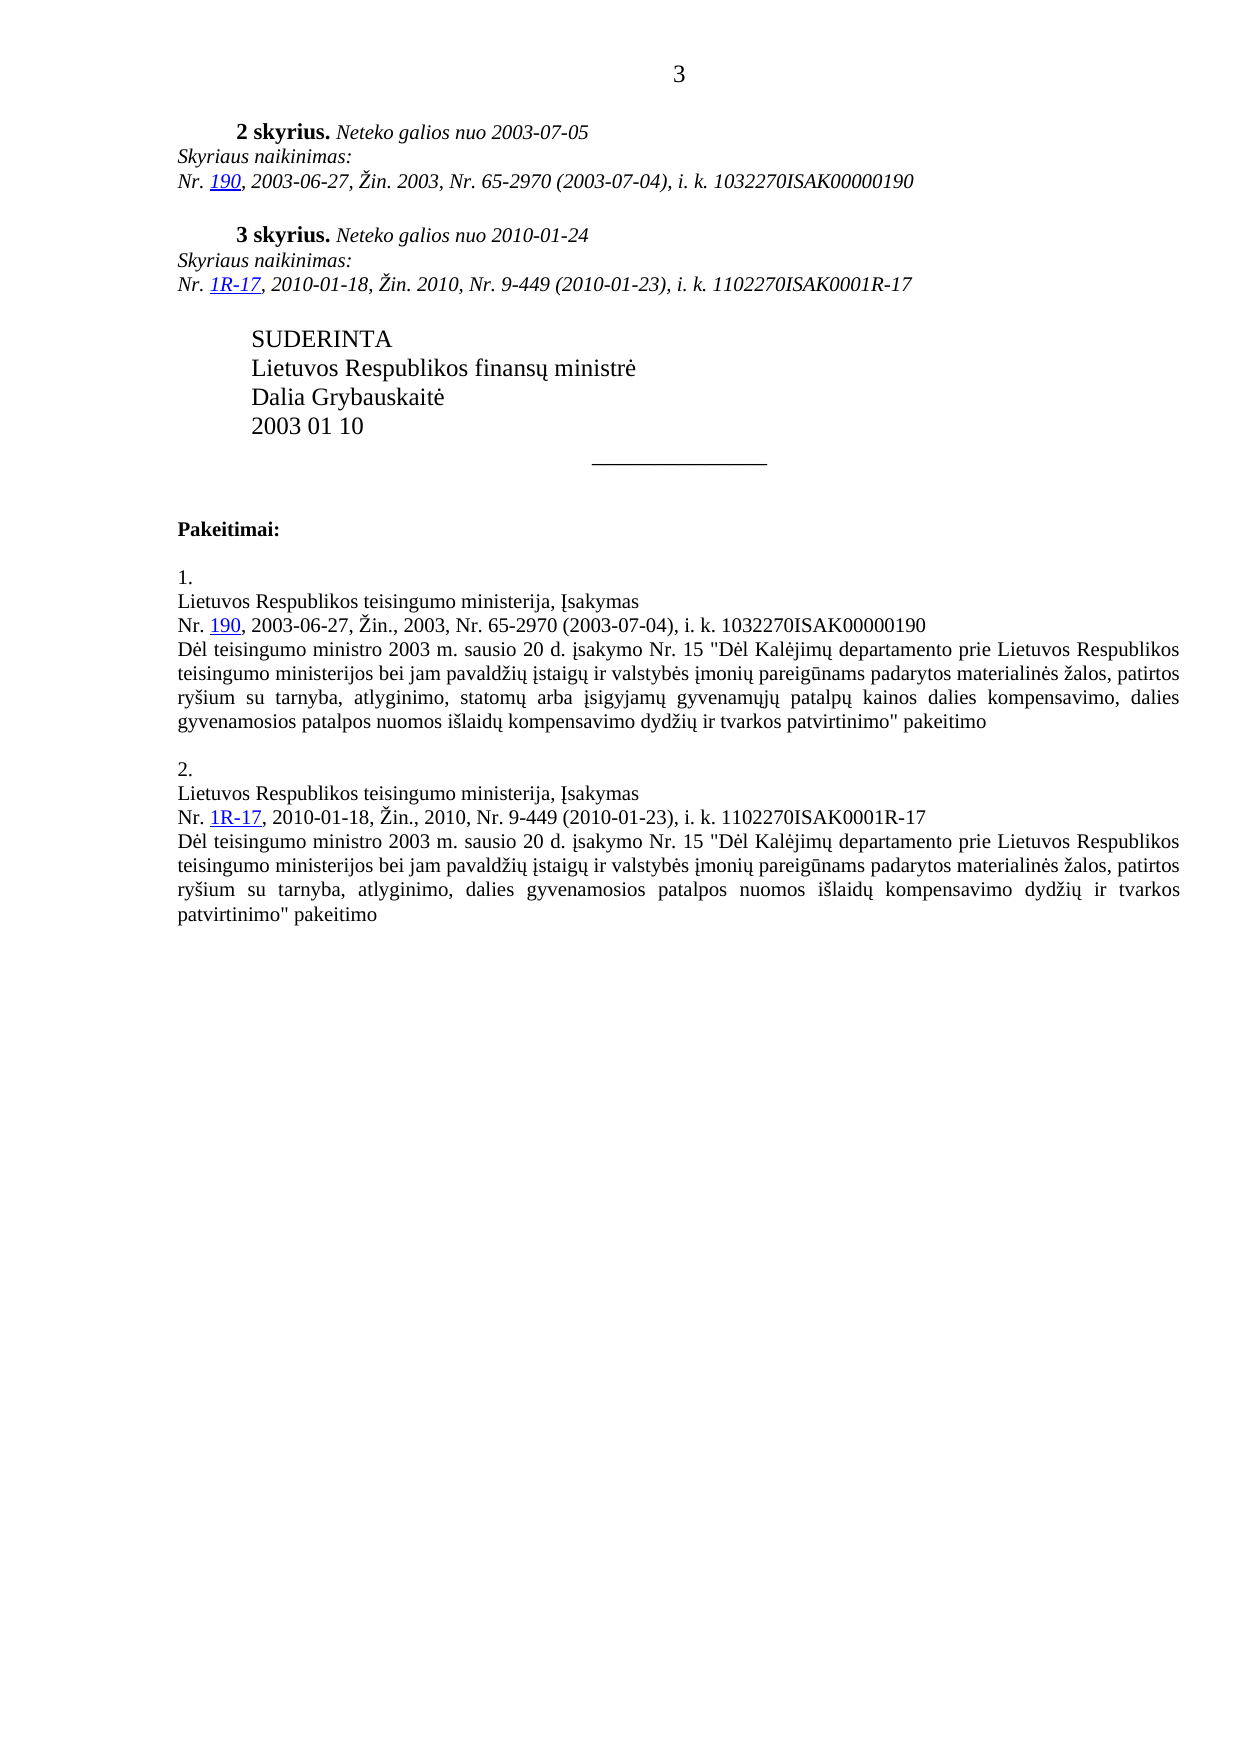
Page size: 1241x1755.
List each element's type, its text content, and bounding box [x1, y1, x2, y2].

text Lietuvos Respublikos finansų ministrė [177, 353, 1181, 382]
text Nr. 1R-17, 2010-01-18, Žin. 2010, Nr. 9-449 (2010-01-23), i. k. 1102270ISAK0001R-17 [177, 272, 1181, 296]
text Pakeitimai: [177, 516, 1181, 541]
text Nr. 190, 2003-06-27, Žin. 2003, Nr. 65-2970 (2003-07-04), i. k. 1032270ISAK00000190 [177, 168, 1181, 193]
text Lietuvos Respublikos teisingumo ministerija, Įsakymas [177, 589, 1181, 613]
text Skyriaus naikinimas: [177, 248, 1181, 272]
text ______________ [177, 439, 1181, 468]
text 2003 01 10 [177, 411, 1181, 439]
text 1. [177, 564, 1181, 589]
text 3 skyrius. Neteko galios nuo 2010-01-24 [177, 221, 1181, 248]
text Dėl teisingumo ministro 2003 m. sausio 20 d. įsakymo Nr. 15 "Dėl Kalėjimų departamento prie Lietuvos Respublikos teisingumo ministerijos bei jam pavaldžių įstaigų ir valstybės įmonių pareigūnams padarytos materialinės žalos, patirtos ryšium su tarnyba, atlyginimo, dalies gyvenamosios patalpos nuomos išlaidų kompensavimo dydžių ir tvarkos patvirtinimo" pakeitimo [177, 829, 1181, 926]
text Dalia Grybauskaitė [177, 382, 1181, 411]
text 2. [177, 757, 1181, 781]
text Dėl teisingumo ministro 2003 m. sausio 20 d. įsakymo Nr. 15 "Dėl Kalėjimų departamento prie Lietuvos Respublikos teisingumo ministerijos bei jam pavaldžių įstaigų ir valstybės įmonių pareigūnams padarytos materialinės žalos, patirtos ryšium su tarnyba, atlyginimo, statomų arba įsigyjamų gyvenamųjų patalpų kainos dalies kompensavimo, dalies gyvenamosios patalpos nuomos išlaidų kompensavimo dydžių ir tvarkos patvirtinimo" pakeitimo [177, 637, 1181, 733]
text Skyriaus naikinimas: [177, 144, 1181, 168]
text SUDERINTA [177, 324, 1181, 353]
text Lietuvos Respublikos teisingumo ministerija, Įsakymas [177, 781, 1181, 805]
text Nr. 190, 2003-06-27, Žin., 2003, Nr. 65-2970 (2003-07-04), i. k. 1032270ISAK00000190 [177, 613, 1181, 637]
text 2 skyrius. Neteko galios nuo 2003-07-05 [177, 118, 1181, 144]
text Nr. 1R-17, 2010-01-18, Žin., 2010, Nr. 9-449 (2010-01-23), i. k. 1102270ISAK0001R-17 [177, 805, 1181, 829]
